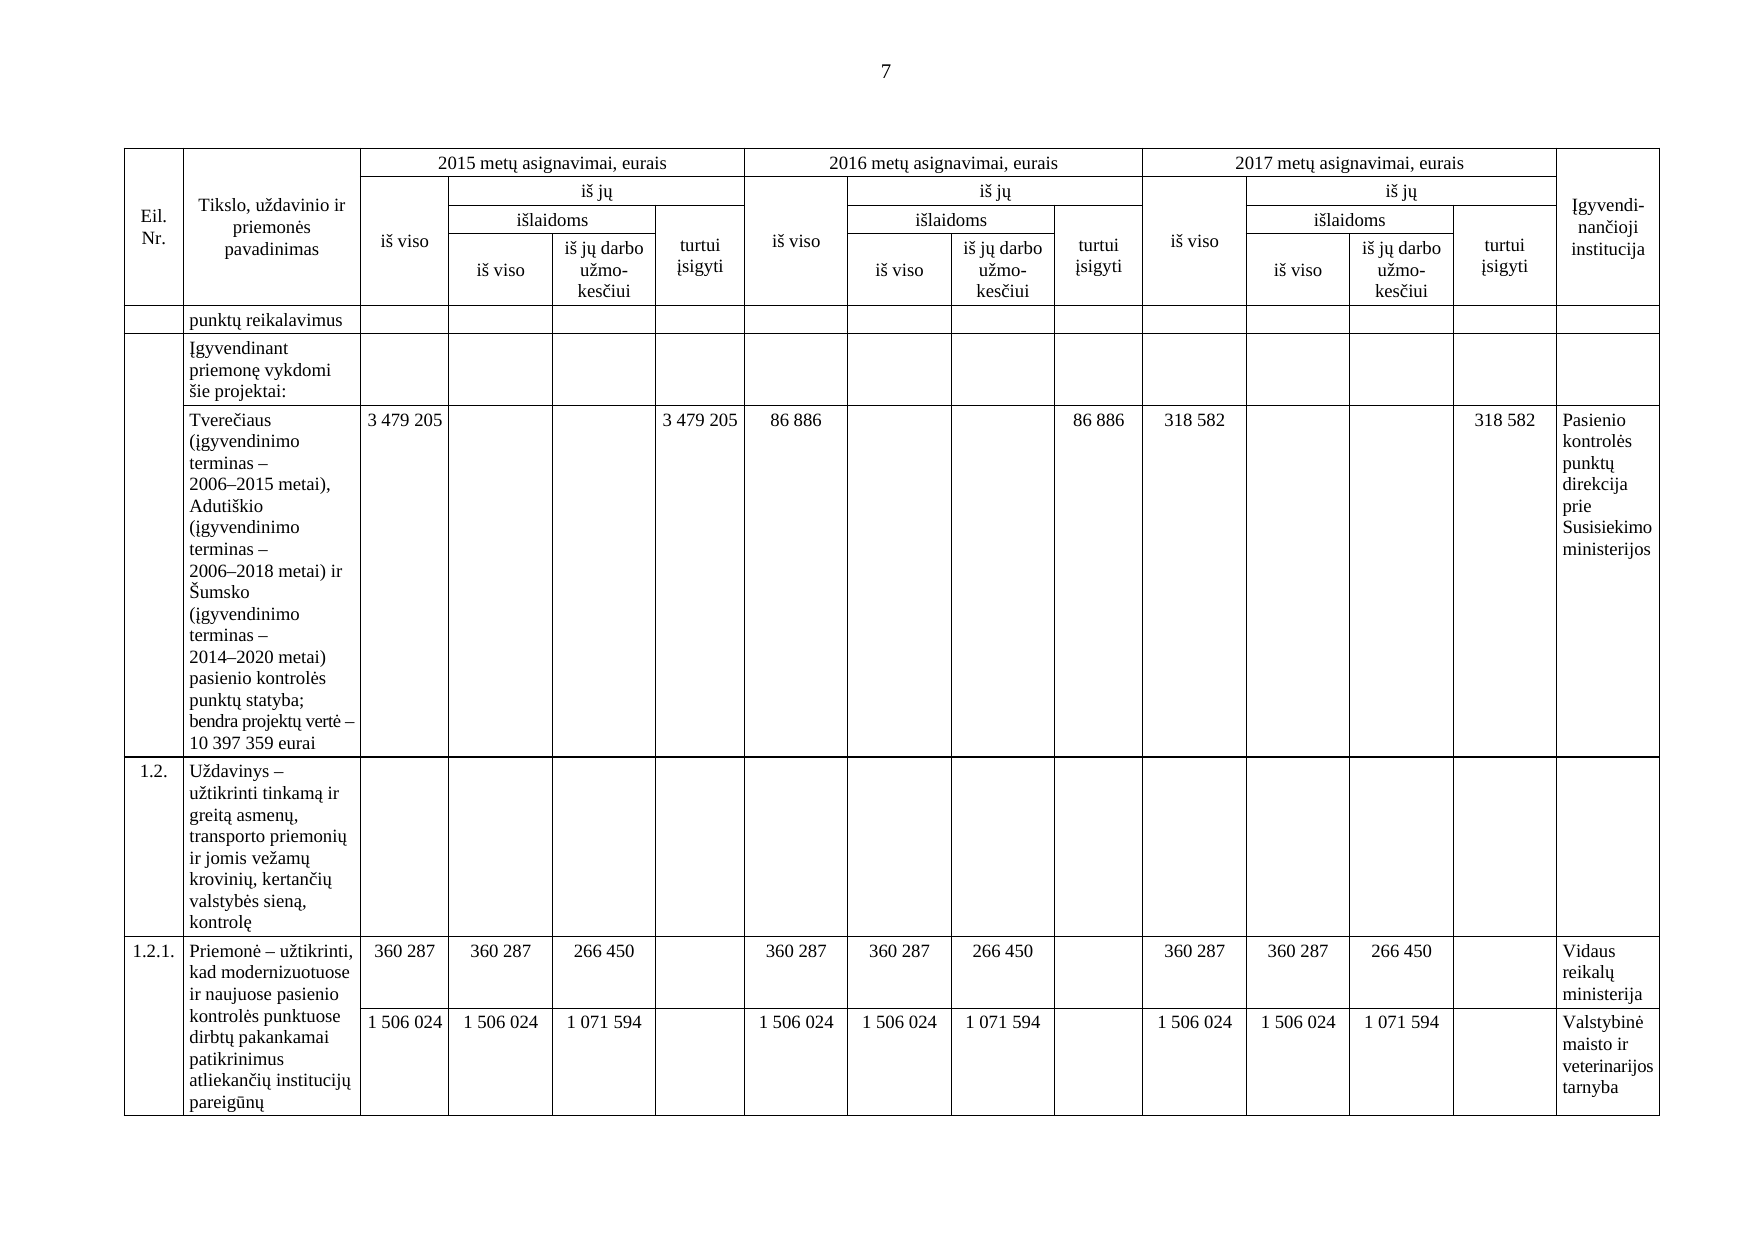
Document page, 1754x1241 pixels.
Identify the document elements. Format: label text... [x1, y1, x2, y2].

table_cell [1454, 758, 1556, 936]
table_cell [848, 306, 951, 333]
table_cell 1 071 594 [952, 1009, 1054, 1115]
table_cell [1055, 306, 1142, 333]
table_cell 318 582 [1143, 406, 1246, 756]
table_cell iš viso [1143, 177, 1246, 304]
table_cell [1454, 1009, 1556, 1115]
table_cell [361, 306, 448, 333]
table_cell 3 479 205 [656, 406, 744, 756]
table_cell 1.2. [125, 758, 183, 936]
table_cell [1055, 1009, 1142, 1115]
table_cell [1350, 306, 1453, 333]
table_cell [1557, 306, 1659, 333]
table_cell [553, 306, 655, 333]
table_cell iš jų darbo užmo-kesčiui [553, 234, 655, 304]
table_cell išlaidoms [848, 206, 1054, 233]
table_cell Pasienio kontrolės punktų direkcija prie Susisiekimo ministerijos [1557, 406, 1659, 756]
table_cell [656, 937, 744, 1007]
table_cell [1350, 334, 1453, 404]
table_cell iš jų [449, 177, 744, 204]
table_cell 1 506 024 [745, 1009, 847, 1115]
table_cell turtui įsigyti [656, 206, 744, 304]
table_header 2017 metų asignavimai, eurais [1143, 149, 1556, 176]
table_cell 266 450 [952, 937, 1054, 1007]
table_cell [745, 758, 847, 936]
table_cell [848, 758, 951, 936]
table_cell Vidaus reikalų ministerija [1557, 937, 1659, 1007]
table_cell [125, 334, 183, 756]
table_cell 1 506 024 [449, 1009, 552, 1115]
table_cell [1143, 334, 1246, 404]
table_cell iš jų [848, 177, 1142, 204]
table_cell išlaidoms [449, 206, 655, 233]
table_cell 360 287 [1143, 937, 1246, 1007]
table_cell [848, 406, 951, 756]
table_cell 1 071 594 [1350, 1009, 1453, 1115]
table_cell Priemonė – užtikrinti, kad modernizuotuose ir naujuose pasienio kontrolės punktuose dirbtų pakankamai patikrinimus atliekančių institucijų pareigūnų [184, 937, 360, 1115]
table_header Įgyvendi-nančioji institucija [1557, 149, 1659, 304]
table_cell [952, 306, 1054, 333]
table_cell 86 886 [745, 406, 847, 756]
table_cell iš viso [848, 234, 951, 304]
table_cell 1.2.1. [125, 937, 183, 1115]
table_cell [361, 334, 448, 404]
table_cell 360 287 [361, 937, 448, 1007]
table_header 2015 metų asignavimai, eurais [361, 149, 744, 176]
table_header 2016 metų asignavimai, eurais [745, 149, 1142, 176]
table_cell [1557, 334, 1659, 404]
table_cell [952, 334, 1054, 404]
table_cell 266 450 [553, 937, 655, 1007]
table_cell [952, 758, 1054, 936]
table_cell punktų reikalavimus [184, 306, 360, 333]
table_cell [1143, 306, 1246, 333]
table_cell [449, 306, 552, 333]
table_cell iš jų [1247, 177, 1556, 204]
table_cell 86 886 [1055, 406, 1142, 756]
table_cell Uždavinys – užtikrinti tinkamą ir greitą asmenų, transporto priemonių ir jomis vežamų krovinių, kertančių valstybės sieną, kontrolę [184, 758, 360, 936]
table_cell [1055, 758, 1142, 936]
table_cell iš jų darbo užmo-kesčiui [952, 234, 1054, 304]
table_cell [1350, 406, 1453, 756]
table_cell [1143, 758, 1246, 936]
table_cell [1247, 758, 1349, 936]
table_cell [449, 334, 552, 404]
table_cell [553, 758, 655, 936]
table_cell iš viso [1247, 234, 1349, 304]
table_cell [848, 334, 951, 404]
table_cell 1 506 024 [848, 1009, 951, 1115]
table_cell turtui įsigyti [1454, 206, 1556, 304]
table_cell [1247, 334, 1349, 404]
table_cell 360 287 [848, 937, 951, 1007]
table_cell iš viso [361, 177, 448, 304]
table_cell 1 506 024 [361, 1009, 448, 1115]
table_header Tikslo, uždavinio ir priemonės pavadinimas [184, 149, 360, 304]
table_cell [1350, 758, 1453, 936]
table_header Eil. Nr. [125, 149, 183, 304]
table_cell 3 479 205 [361, 406, 448, 756]
table_cell 318 582 [1454, 406, 1556, 756]
table_cell [745, 334, 847, 404]
table_cell [1454, 937, 1556, 1007]
table_cell [553, 334, 655, 404]
table_cell iš viso [449, 234, 552, 304]
table_cell [1247, 306, 1349, 333]
table_cell [1454, 334, 1556, 404]
table_cell [1055, 334, 1142, 404]
table_cell [656, 306, 744, 333]
table_cell iš viso [745, 177, 847, 304]
table_cell [1247, 406, 1349, 756]
table_cell 1 071 594 [553, 1009, 655, 1115]
table_cell [553, 406, 655, 756]
table_cell 266 450 [1350, 937, 1453, 1007]
table_cell [656, 334, 744, 404]
table_cell [1055, 937, 1142, 1007]
table_cell 1 506 024 [1143, 1009, 1246, 1115]
table_cell [656, 758, 744, 936]
table_cell 360 287 [745, 937, 847, 1007]
table_cell [449, 758, 552, 936]
table_cell [745, 306, 847, 333]
table_cell [125, 306, 183, 333]
table_cell iš jų darbo užmo-kesčiui [1350, 234, 1453, 304]
table_cell [656, 1009, 744, 1115]
table_cell [952, 406, 1054, 756]
table_cell [361, 758, 448, 936]
table_cell turtui įsigyti [1055, 206, 1142, 304]
table_cell 1 506 024 [1247, 1009, 1349, 1115]
table_cell [1454, 306, 1556, 333]
table_cell Įgyvendinant priemonę vykdomi šie projektai: [184, 334, 360, 404]
table_cell [1557, 758, 1659, 936]
table_cell išlaidoms [1247, 206, 1453, 233]
table_cell [449, 406, 552, 756]
table_cell Tverečiaus (įgyvendinimo terminas – 2006–2015 metai), Adutiškio (įgyvendinimo terminas – 2006–2018 metai) ir Šumsko (įgyvendinimo terminas – 2014–2020 metai) pasienio kontrolės punktų statyba; bendra projektų vertė – 10 397 359 eurai [184, 406, 360, 756]
table_cell Valstybinė maisto ir veterinarijos tarnyba [1557, 1009, 1659, 1115]
table_cell 360 287 [1247, 937, 1349, 1007]
table_cell 360 287 [449, 937, 552, 1007]
